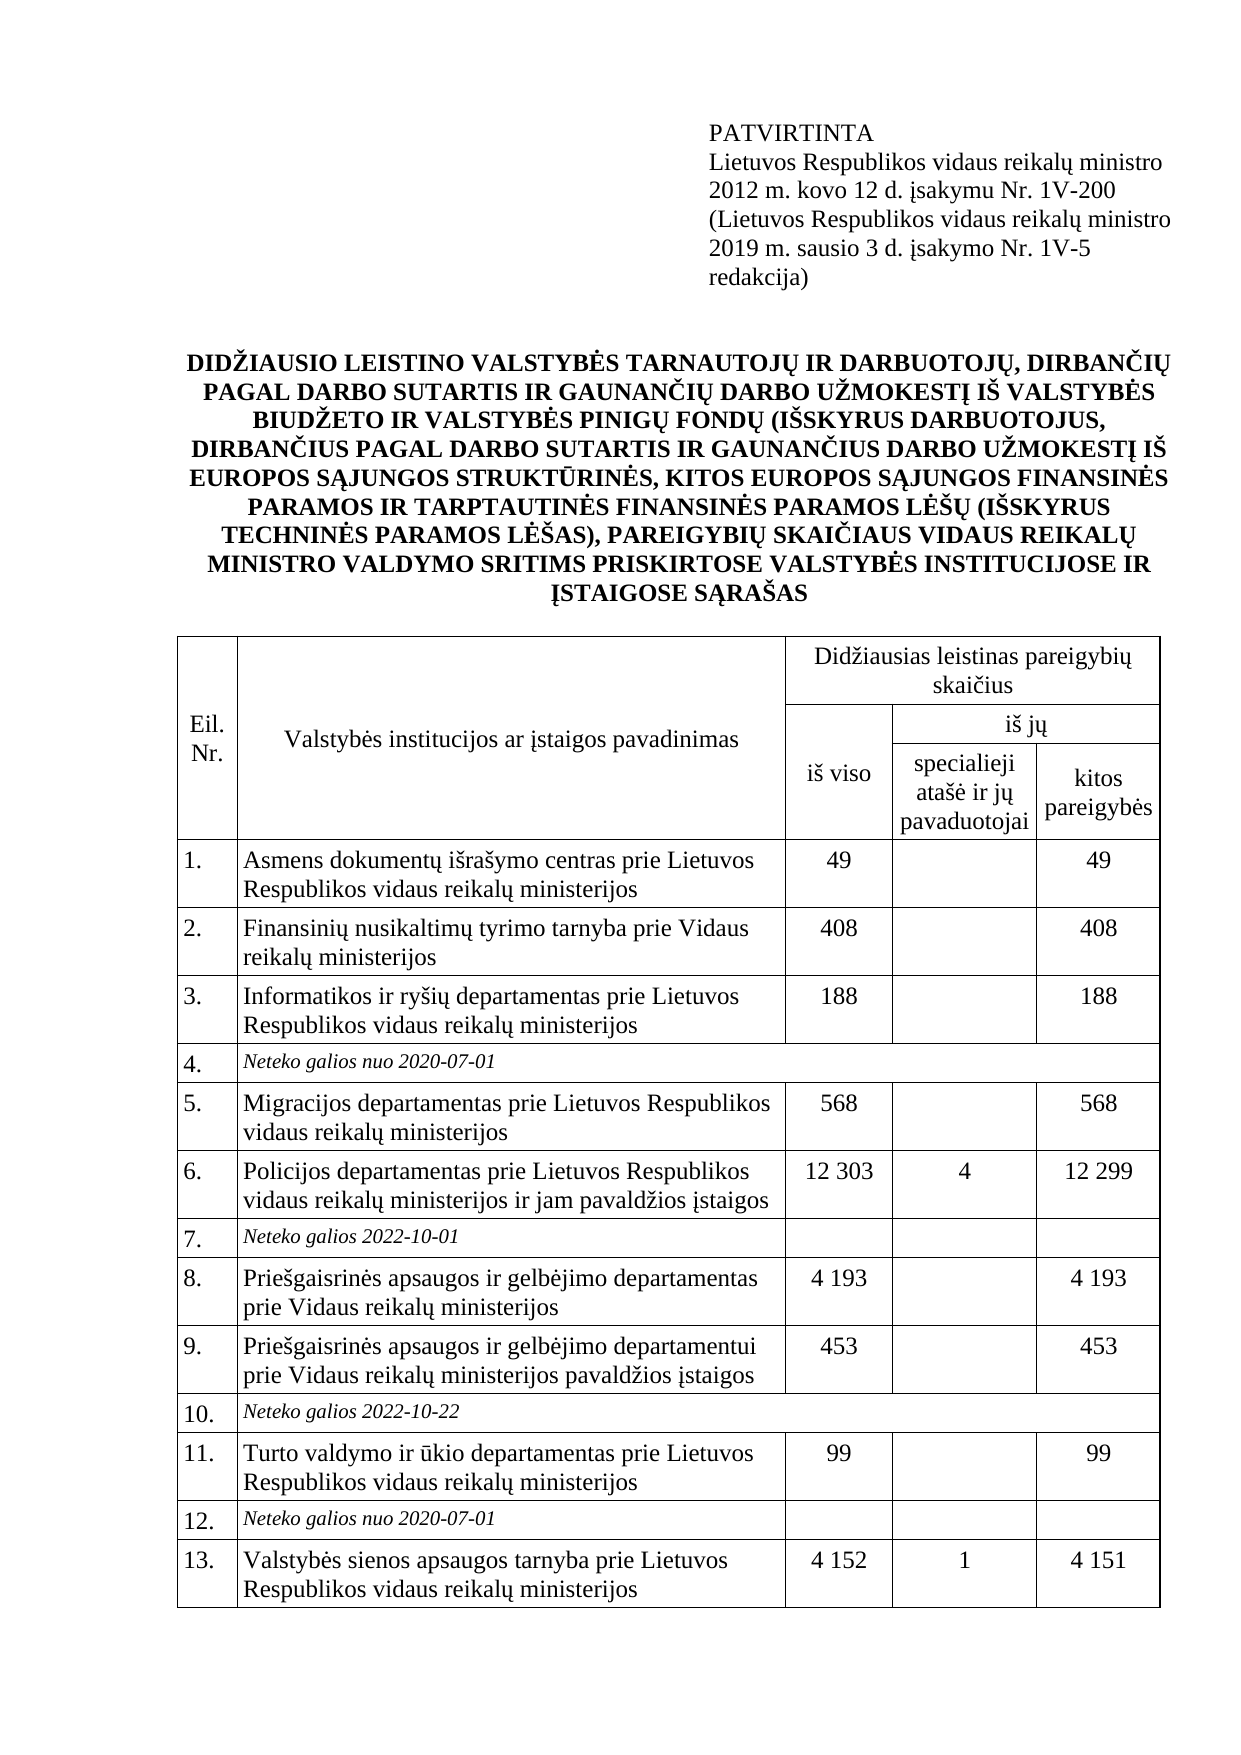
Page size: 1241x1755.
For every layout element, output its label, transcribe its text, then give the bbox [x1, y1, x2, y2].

table_cell specialieji atašė ir jų pavaduotojai [893, 744, 1036, 839]
table_cell 12 303 [786, 1151, 892, 1218]
table_cell [893, 976, 1036, 1043]
table_cell [893, 1083, 1036, 1150]
table_cell 4 193 [786, 1258, 892, 1325]
table_cell [893, 1326, 1036, 1393]
table_cell [1037, 1219, 1159, 1257]
table_cell 6. [178, 1151, 237, 1218]
text redakcija) [709, 262, 1181, 291]
table_cell 2. [178, 908, 237, 975]
table_cell [786, 1501, 892, 1539]
table_cell 408 [1037, 908, 1159, 975]
table_cell Policijos departamentas prie Lietuvos Respublikos vidaus reikalų ministerijos ir jam pavaldžios įstaigos [238, 1151, 785, 1218]
text (Lietuvos Respublikos vidaus reikalų ministro [709, 204, 1181, 233]
table_cell [893, 1501, 1036, 1539]
table_cell 99 [1037, 1433, 1159, 1500]
table_cell Neteko galios 2022-10-22 [238, 1394, 1159, 1432]
text Lietuvos Respublikos vidaus reikalų ministro [709, 147, 1181, 176]
table_cell Neteko galios 2022-10-01 [238, 1219, 785, 1257]
table_cell 8. [178, 1258, 237, 1325]
table_cell 453 [786, 1326, 892, 1393]
table_header Valstybės institucijos ar įstaigos pavadinimas [238, 637, 785, 839]
table_cell [893, 1258, 1036, 1325]
text didžiausiO leistinO valstybės tarnautojų ir darbuotojų, dirbančių pagal darbo sutartis ir gaunančių darbo užmokestį iš valstybės biudžeto ir valstybės pinigų fondų (išskyrus darbuotojus, dirbančius pagal darbo sutartis ir gaunančius darbo užmokestį iš Europos Sąjungos struktūrinės, kitos Europos Sąjungos finansinės paramos ir tarptautinės finansinės paramos lėšų (išskyrus techninės paramos lėšas), pareigybių skaičiaus VIDAUS REIKALŲ ministro valdymo sritims priskirtose VALSTYBĖS INSTITUCIJOSE IR ĮSTAIGOSE sąrašas [177, 348, 1181, 607]
table_cell 568 [786, 1083, 892, 1150]
table_cell 4. [178, 1044, 237, 1082]
table_cell 4 152 [786, 1540, 892, 1607]
table_cell [893, 840, 1036, 907]
table_cell 1. [178, 840, 237, 907]
table_cell Migracijos departamentas prie Lietuvos Respublikos vidaus reikalų ministerijos [238, 1083, 785, 1150]
table_cell [893, 1219, 1036, 1257]
table_cell [893, 1433, 1036, 1500]
table_cell 99 [786, 1433, 892, 1500]
table_cell [786, 1219, 892, 1257]
table_cell Finansinių nusikaltimų tyrimo tarnyba prie Vidaus reikalų ministerijos [238, 908, 785, 975]
table_cell [1037, 1501, 1159, 1539]
table_cell 1 [893, 1540, 1036, 1607]
table_cell 188 [1037, 976, 1159, 1043]
table_cell 9. [178, 1326, 237, 1393]
table_cell 5. [178, 1083, 237, 1150]
table_cell 11. [178, 1433, 237, 1500]
table_cell Priešgaisrinės apsaugos ir gelbėjimo departamentui prie Vidaus reikalų ministerijos pavaldžios įstaigos [238, 1326, 785, 1393]
table_cell 4 [893, 1151, 1036, 1218]
table_cell Turto valdymo ir ūkio departamentas prie Lietuvos Respublikos vidaus reikalų ministerijos [238, 1433, 785, 1500]
table_cell 13. [178, 1540, 237, 1607]
table_cell iš viso [786, 705, 892, 839]
table_cell iš jų [893, 705, 1159, 743]
table_cell Priešgaisrinės apsaugos ir gelbėjimo departamentas prie Vidaus reikalų ministerijos [238, 1258, 785, 1325]
table_cell 7. [178, 1219, 237, 1257]
table_header Eil. Nr. [178, 637, 237, 839]
text PATVIRTINTA [709, 118, 1181, 147]
table_cell Neteko galios nuo 2020-07-01 [238, 1501, 785, 1539]
table_cell Informatikos ir ryšių departamentas prie Lietuvos Respublikos vidaus reikalų ministerijos [238, 976, 785, 1043]
table_header Didžiausias leistinas pareigybių skaičius [786, 637, 1159, 703]
table_cell 49 [1037, 840, 1159, 907]
table_cell kitos pareigybės [1037, 744, 1159, 839]
text 2012 m. kovo 12 d. įsakymu Nr. 1V-200 [709, 176, 1181, 204]
table_cell Neteko galios nuo 2020-07-01 [238, 1044, 1159, 1082]
table_cell 12 299 [1037, 1151, 1159, 1218]
table_cell 4 151 [1037, 1540, 1159, 1607]
table_cell 12. [178, 1501, 237, 1539]
table_cell 408 [786, 908, 892, 975]
table_cell Asmens dokumentų išrašymo centras prie Lietuvos Respublikos vidaus reikalų ministerijos [238, 840, 785, 907]
table_cell 49 [786, 840, 892, 907]
table_cell 3. [178, 976, 237, 1043]
table_cell 188 [786, 976, 892, 1043]
table_cell Valstybės sienos apsaugos tarnyba prie Lietuvos Respublikos vidaus reikalų ministerijos [238, 1540, 785, 1607]
table_cell 568 [1037, 1083, 1159, 1150]
table_cell 453 [1037, 1326, 1159, 1393]
table_cell 10. [178, 1394, 237, 1432]
table_cell [893, 908, 1036, 975]
table_cell 4 193 [1037, 1258, 1159, 1325]
text 2019 m. sausio 3 d. įsakymo Nr. 1V-5 [709, 233, 1181, 262]
